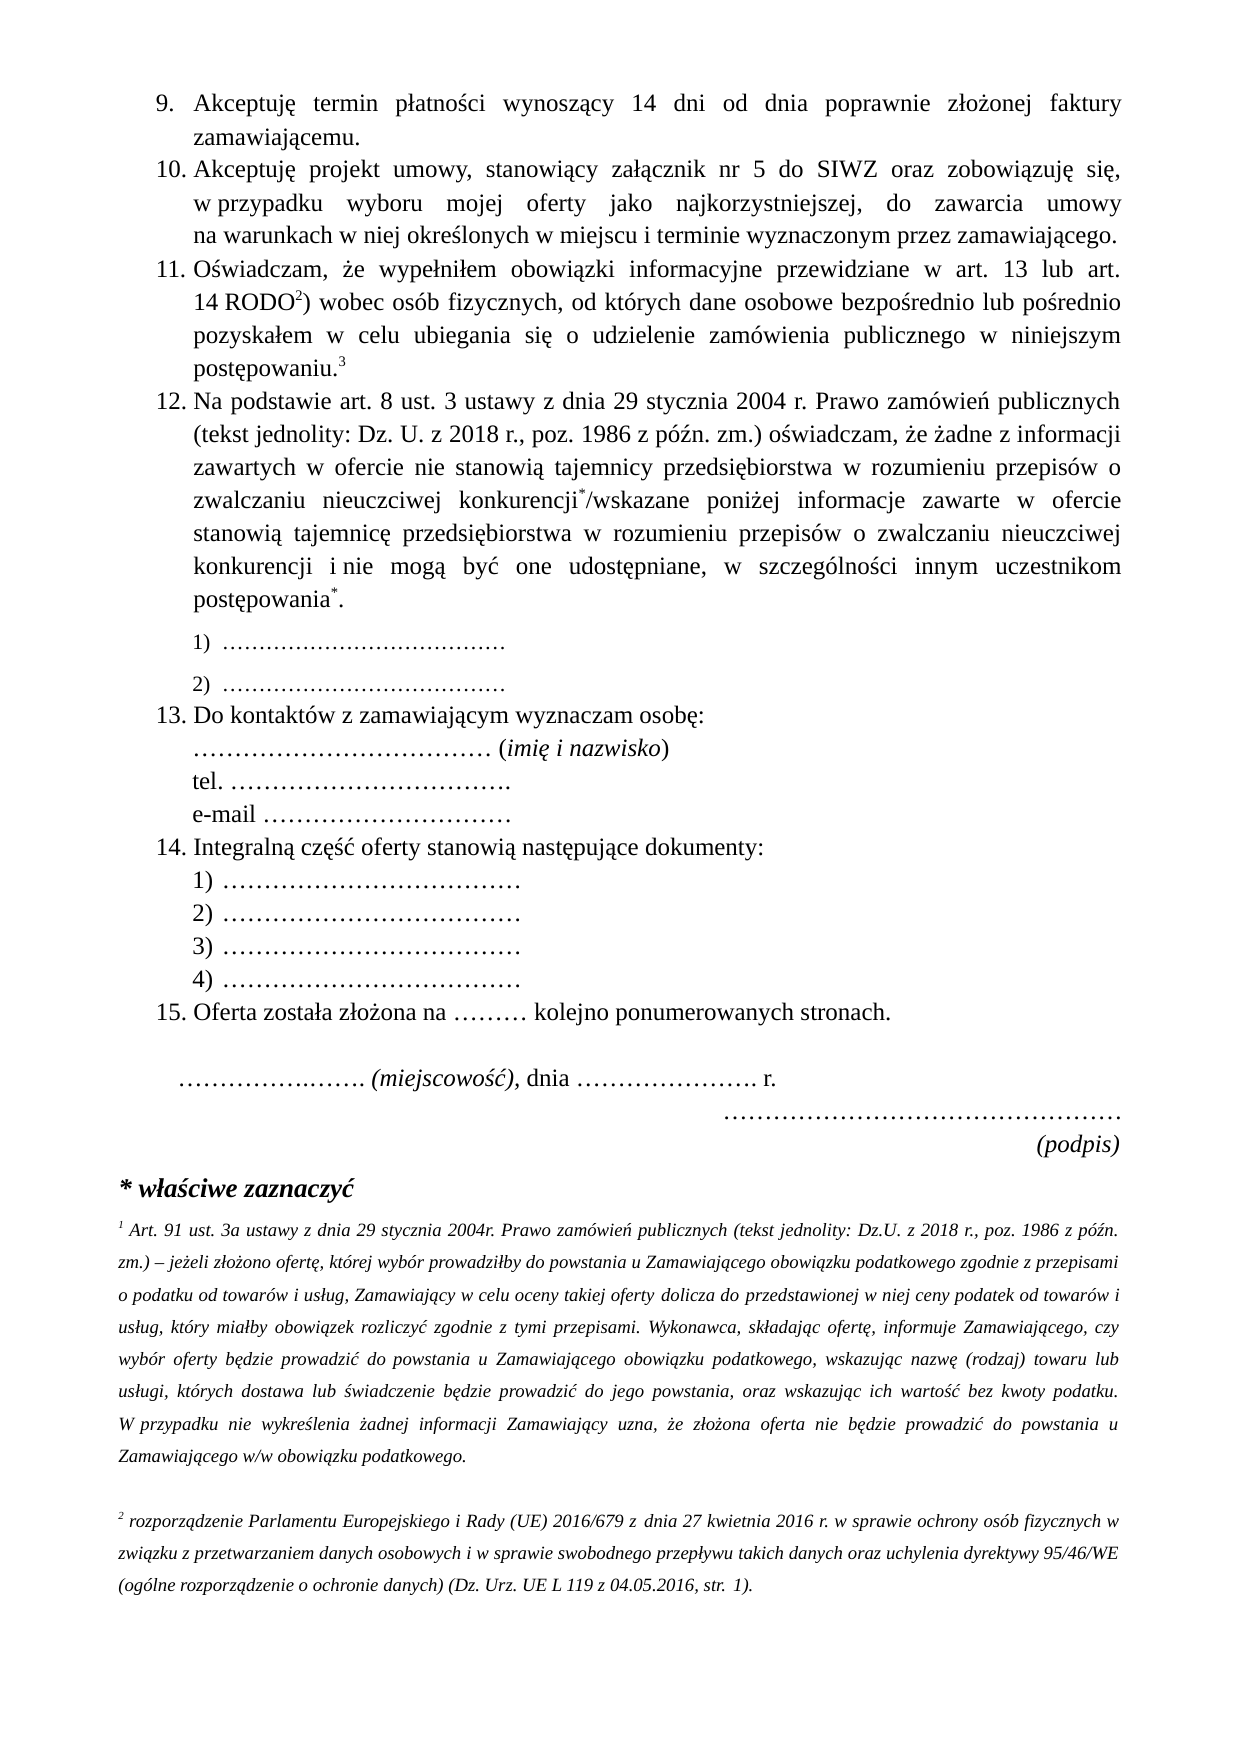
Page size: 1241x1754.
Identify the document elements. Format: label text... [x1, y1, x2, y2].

list Akceptuję termin płatności wynoszący 14 dni od dnia poprawnie złożonej faktury zamawiającemu. [156, 88, 1122, 150]
text ……………………………… (imię i nazwisko) [192, 733, 1122, 762]
list ……………………………… [192, 865, 1122, 894]
text 2 rozporządzenie Parlamentu Europejskiego i Rady (UE) 2016/679 z dnia 27 kwietnia 2016 r. w sprawie ochrony osób fizycznych w związku z przetwarzaniem danych osobowych i w sprawie swobodnego przepływu takich danych oraz uchylenia dyrektywy 95/46/WE (ogólne rozporządzenie o ochronie danych) (Dz. Urz. UE L 119 z 04.05.2016, str. 1). [118, 1509, 1122, 1596]
list Oferta została złożona na ……… kolejno ponumerowanych stronach. [156, 997, 1122, 1026]
list Do kontaktów z zamawiającym wyznaczam osobę: [156, 700, 1122, 728]
text * właściwe zaznaczyć [118, 1172, 1122, 1203]
list Akceptuję projekt umowy, stanowiący załącznik nr 5 do SIWZ oraz zobowiązuję się, w przypadku wyboru mojej oferty jako najkorzystniejszej, do zawarcia umowy na warunkach w niej określonych w miejscu i terminie wyznaczonym przez zamawiającego. [156, 154, 1122, 249]
list ……………………………… [192, 931, 1122, 960]
text ………………………………………… [162, 1096, 1122, 1125]
list ………………………………… [192, 629, 1122, 654]
text 1 Art. 91 ust. 3a ustawy z dnia 29 stycznia 2004r. Prawo zamówień publicznych (tekst jednolity: Dz.U. z 2018 r., poz. 1986 z późn. zm.) – jeżeli złożono ofertę, której wybór prowadziłby do powstania u Zamawiającego obowiązku podatkowego zgodnie z przepisami o podatku od towarów i usług, Zamawiający w celu oceny takiej oferty dolicza do przedstawionej w niej ceny podatek od towarów i usług, który miałby obowiązek rozliczyć zgodnie z tymi przepisami. Wykonawca, składając ofertę, informuje Zamawiającego, czy wybór oferty będzie prowadzić do powstania u Zamawiającego obowiązku podatkowego, wskazując nazwę (rodzaj) towaru lub usługi, których dostawa lub świadczenie będzie prowadzić do jego powstania, oraz wskazując ich wartość bez kwoty podatku. W przypadku nie wykreślenia żadnej informacji Zamawiający uzna, że złożona oferta nie będzie prowadzić do powstania u Zamawiającego w/w obowiązku podatkowego. [118, 1219, 1122, 1466]
list Na podstawie art. 8 ust. 3 ustawy z dnia 29 stycznia 2004 r. Prawo zamówień publicznych (tekst jednolity: Dz. U. z 2018 r., poz. 1986 z późn. zm.) oświadczam, że żadne z informacji zawartych w ofercie nie stanowią tajemnicy przedsiębiorstwa w rozumieniu przepisów o zwalczaniu nieuczciwej konkurencji*/wskazane poniżej informacje zawarte w ofercie stanowią tajemnicę przedsiębiorstwa w rozumieniu przepisów o zwalczaniu nieuczciwej konkurencji i nie mogą być one udostępniane, w szczególności innym uczestnikom postępowania*. [156, 386, 1122, 613]
text tel. ……………………………. [192, 766, 1122, 794]
list ……………………………… [192, 898, 1122, 927]
list ………………………………… [192, 671, 1122, 696]
list ……………………………… [192, 964, 1122, 993]
text …………….……. (miejscowość), dnia …………………. r. [177, 1063, 1122, 1092]
text (podpis) [162, 1129, 1122, 1158]
text e-mail ………………………… [192, 799, 1122, 828]
list Integralną część oferty stanowią następujące dokumenty: [156, 832, 1122, 861]
list Oświadczam, że wypełniłem obowiązki informacyjne przewidziane w art. 13 lub art. 14 RODO2) wobec osób fizycznych, od których dane osobowe bezpośrednio lub pośrednio pozyskałem w celu ubiegania się o udzielenie zamówienia publicznego w niniejszym postępowaniu.3 [156, 254, 1122, 381]
